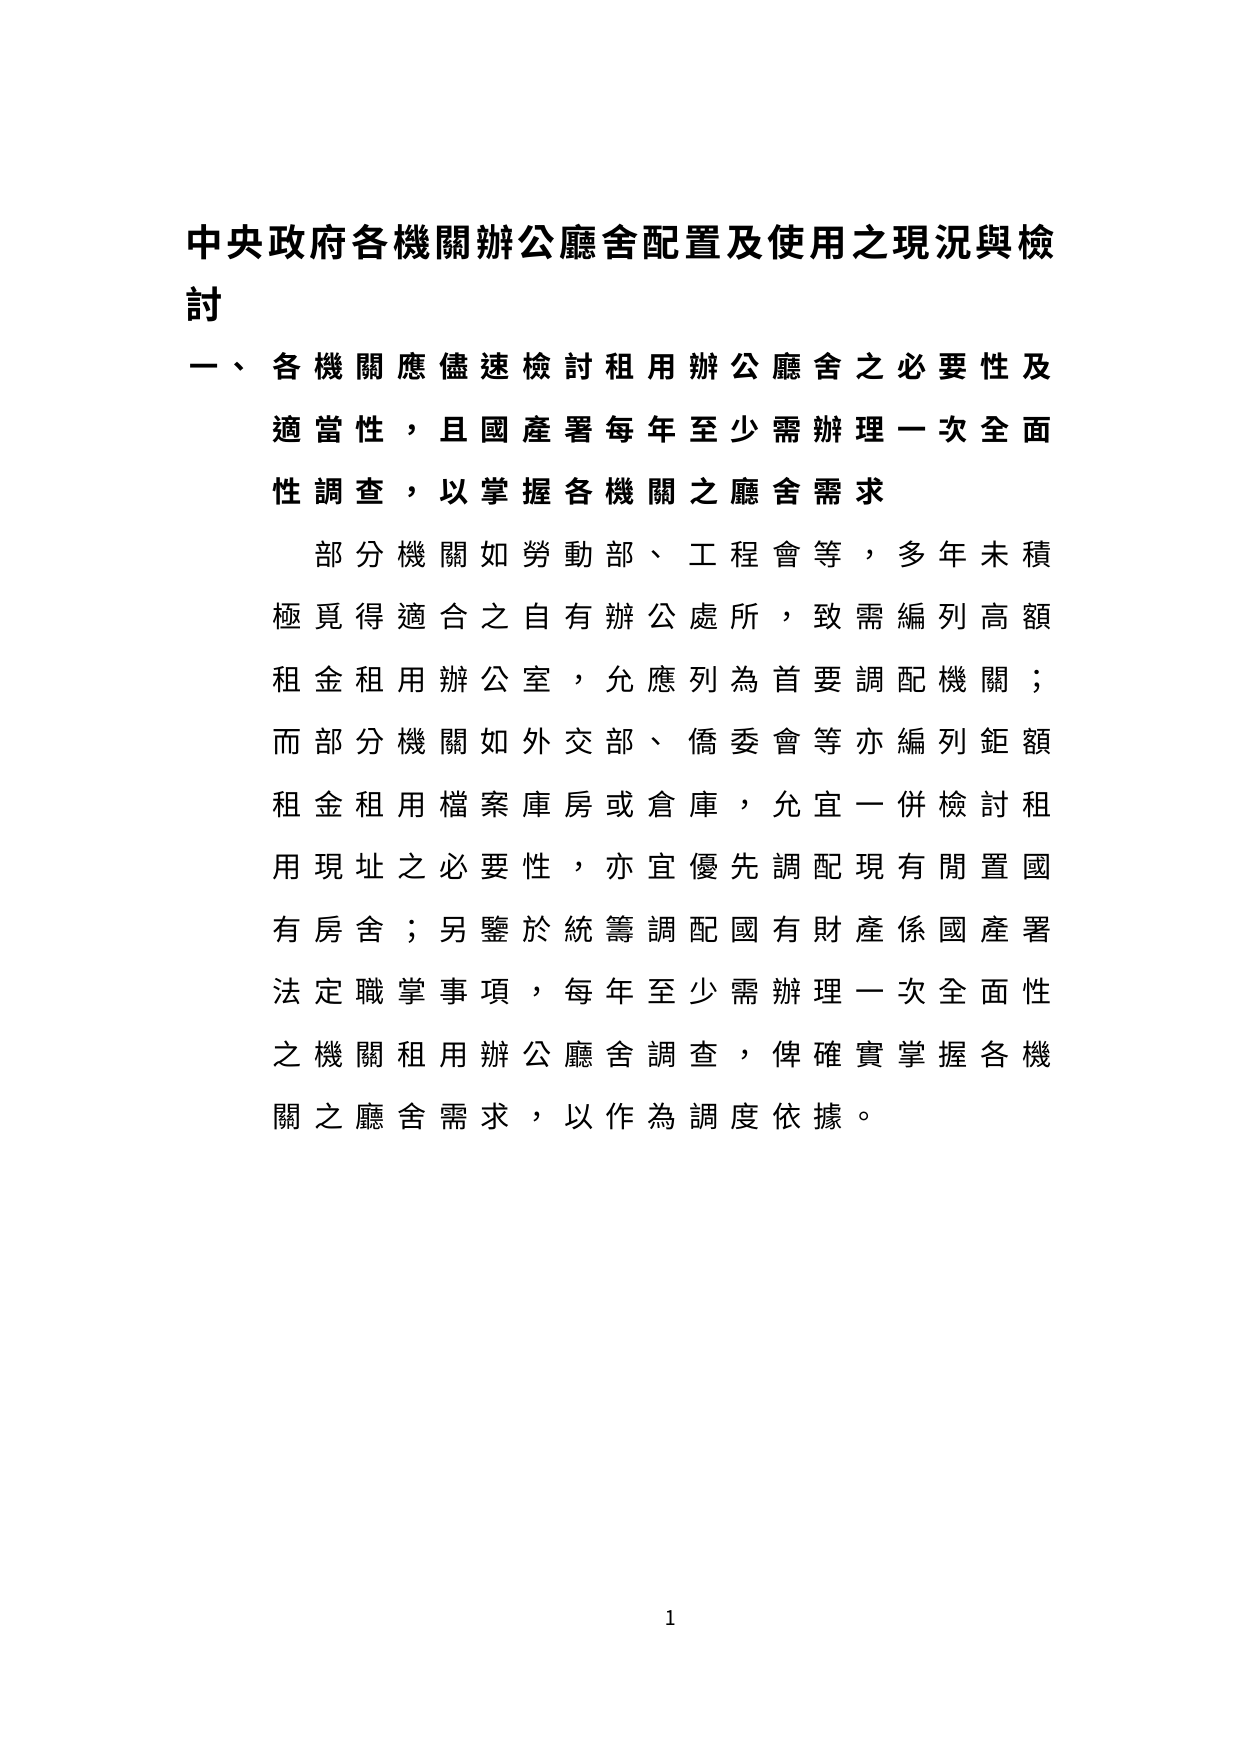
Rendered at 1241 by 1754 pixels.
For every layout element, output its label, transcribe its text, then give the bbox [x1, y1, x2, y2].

text 部分機關如勞動部、工程會等，多年未積極覓得適合之自有辦公處所，致需編列高額租金租用辦公室，允應列為首要調配機關；而部分機關如外交部、僑委會等亦編列鉅額租金租用檔案庫房或倉庫，允宜一併檢討租用現址之必要性，亦宜優先調配現有閒置國有房舍；另鑒於統籌調配國有財產係國產署法定職掌事項，每年至少需辦理一次全面性之機關租用辦公廳舍調查，俾確實掌握各機關之廳舍需求，以作為調度依據。 [242, 511, 1058, 1136]
text 一、各機關應儘速檢討租用辦公廳舍之必要性及適當性，且國產署每年至少需辦理一次全面性調查，以掌握各機關之廳舍需求 [183, 323, 1058, 511]
text 中央政府各機關辦公廳舍配置及使用之現況與檢討 [183, 198, 1058, 323]
